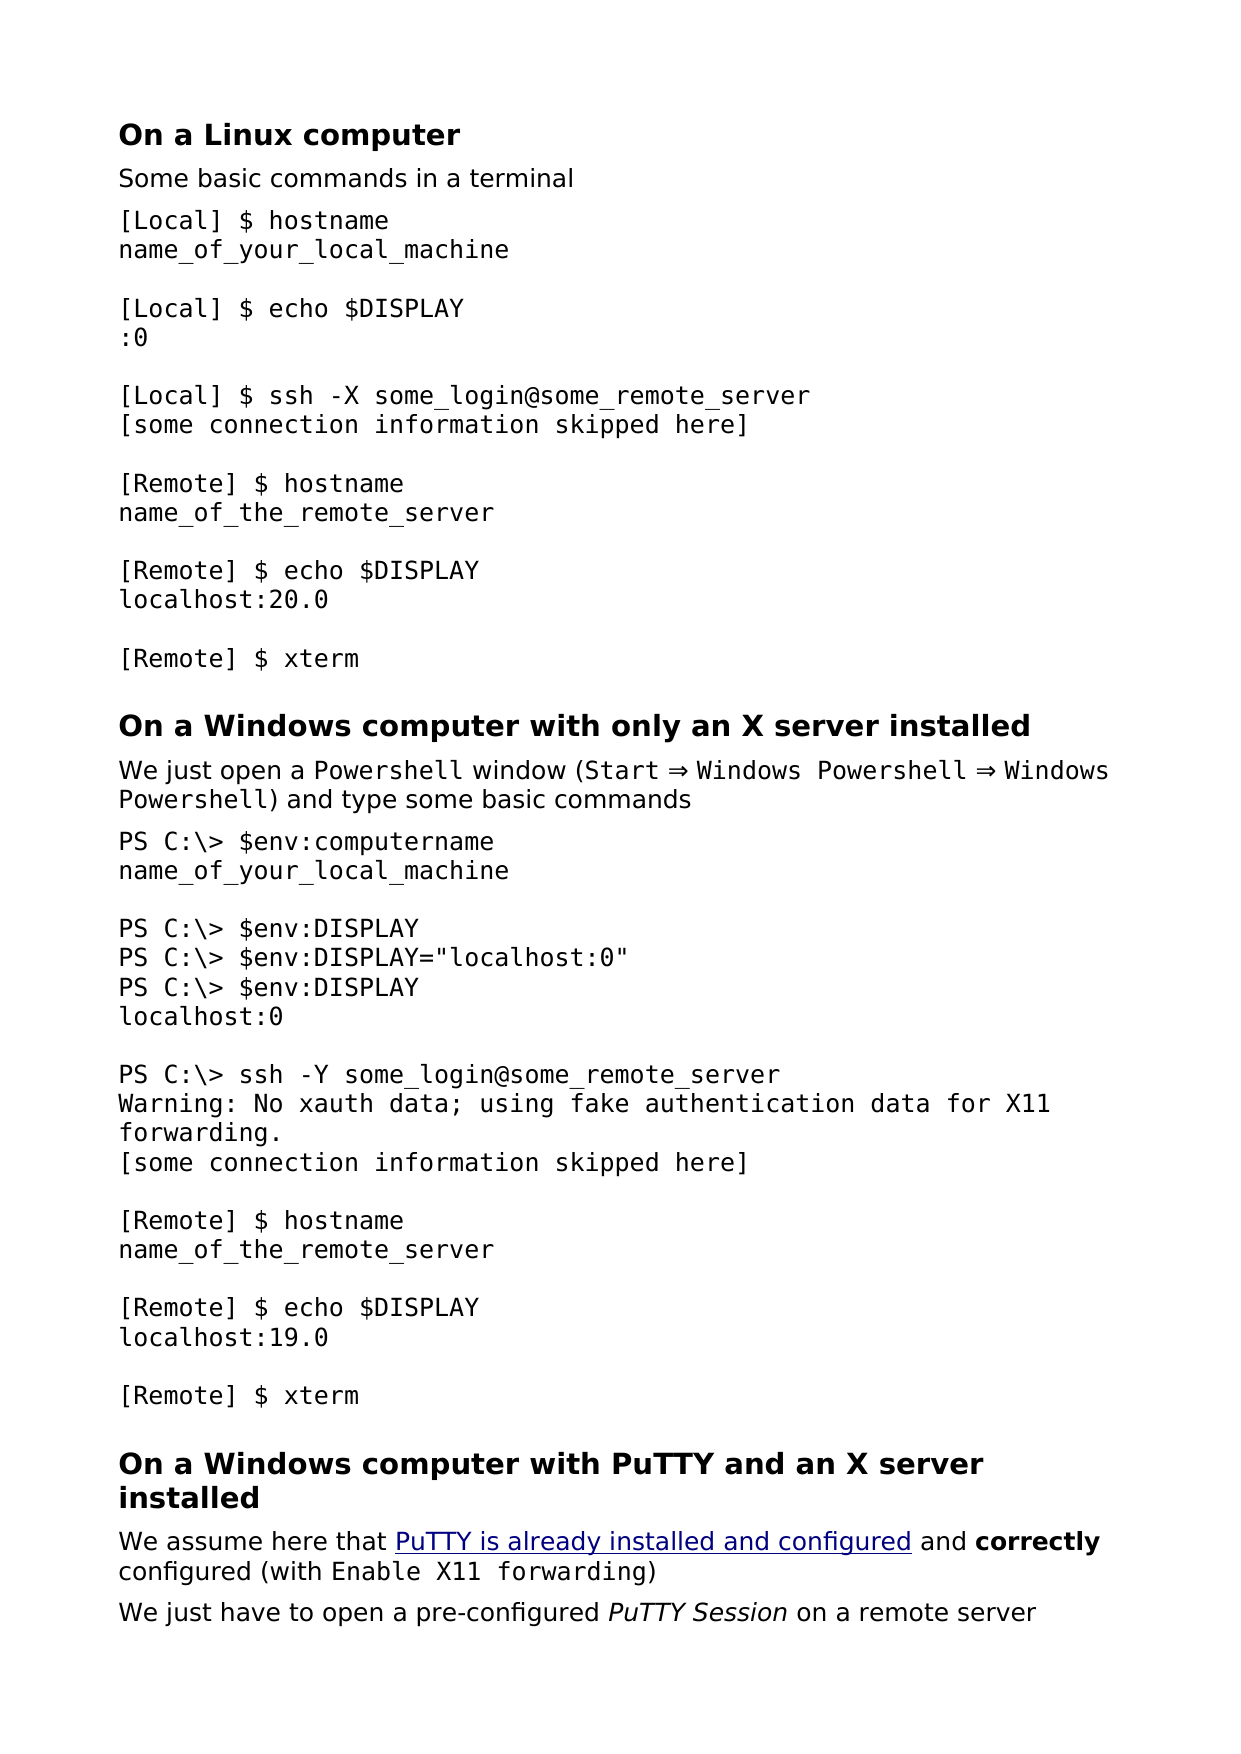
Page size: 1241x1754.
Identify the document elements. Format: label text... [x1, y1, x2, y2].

text We just open a Powershell window (Start ⇒ Windows Powershell ⇒ Windows Powershell) and type some basic commands [118, 756, 1122, 814]
text Some basic commands in a terminal [118, 164, 1122, 194]
text PS C:\> $env:computername name_of_your_local_machine PS C:\> $env:DISPLAY PS C:\> $env:DISPLAY="localhost:0" PS C:\> $env:DISPLAY localhost:0 PS C:\> ssh -Y some_login@some_remote_server Warning: No xauth data; using fake authentication data for X11 forwarding. [some connection information skipped here] [Remote] $ hostname name_of_the_remote_server [Remote] $ echo $DISPLAY localhost:19.0 [Remote] $ xterm [118, 827, 1122, 1410]
text [Local] $ hostname name_of_your_local_machine [Local] $ echo $DISPLAY :0 [Local] $ ssh -X some_login@some_remote_server [some connection information skipped here] [Remote] $ hostname name_of_the_remote_server [Remote] $ echo $DISPLAY localhost:20.0 [Remote] $ xterm [118, 206, 1122, 673]
subtitle On a Linux computer [118, 118, 1122, 152]
text We just have to open a pre-configured PuTTY Session on a remote server [118, 1598, 1122, 1627]
text We assume here that PuTTY is already installed and configured and correctly configured (with Enable X11 forwarding) [118, 1527, 1122, 1586]
subtitle On a Windows computer with only an X server installed [118, 710, 1122, 744]
subtitle On a Windows computer with PuTTY and an X server installed [118, 1447, 1122, 1515]
